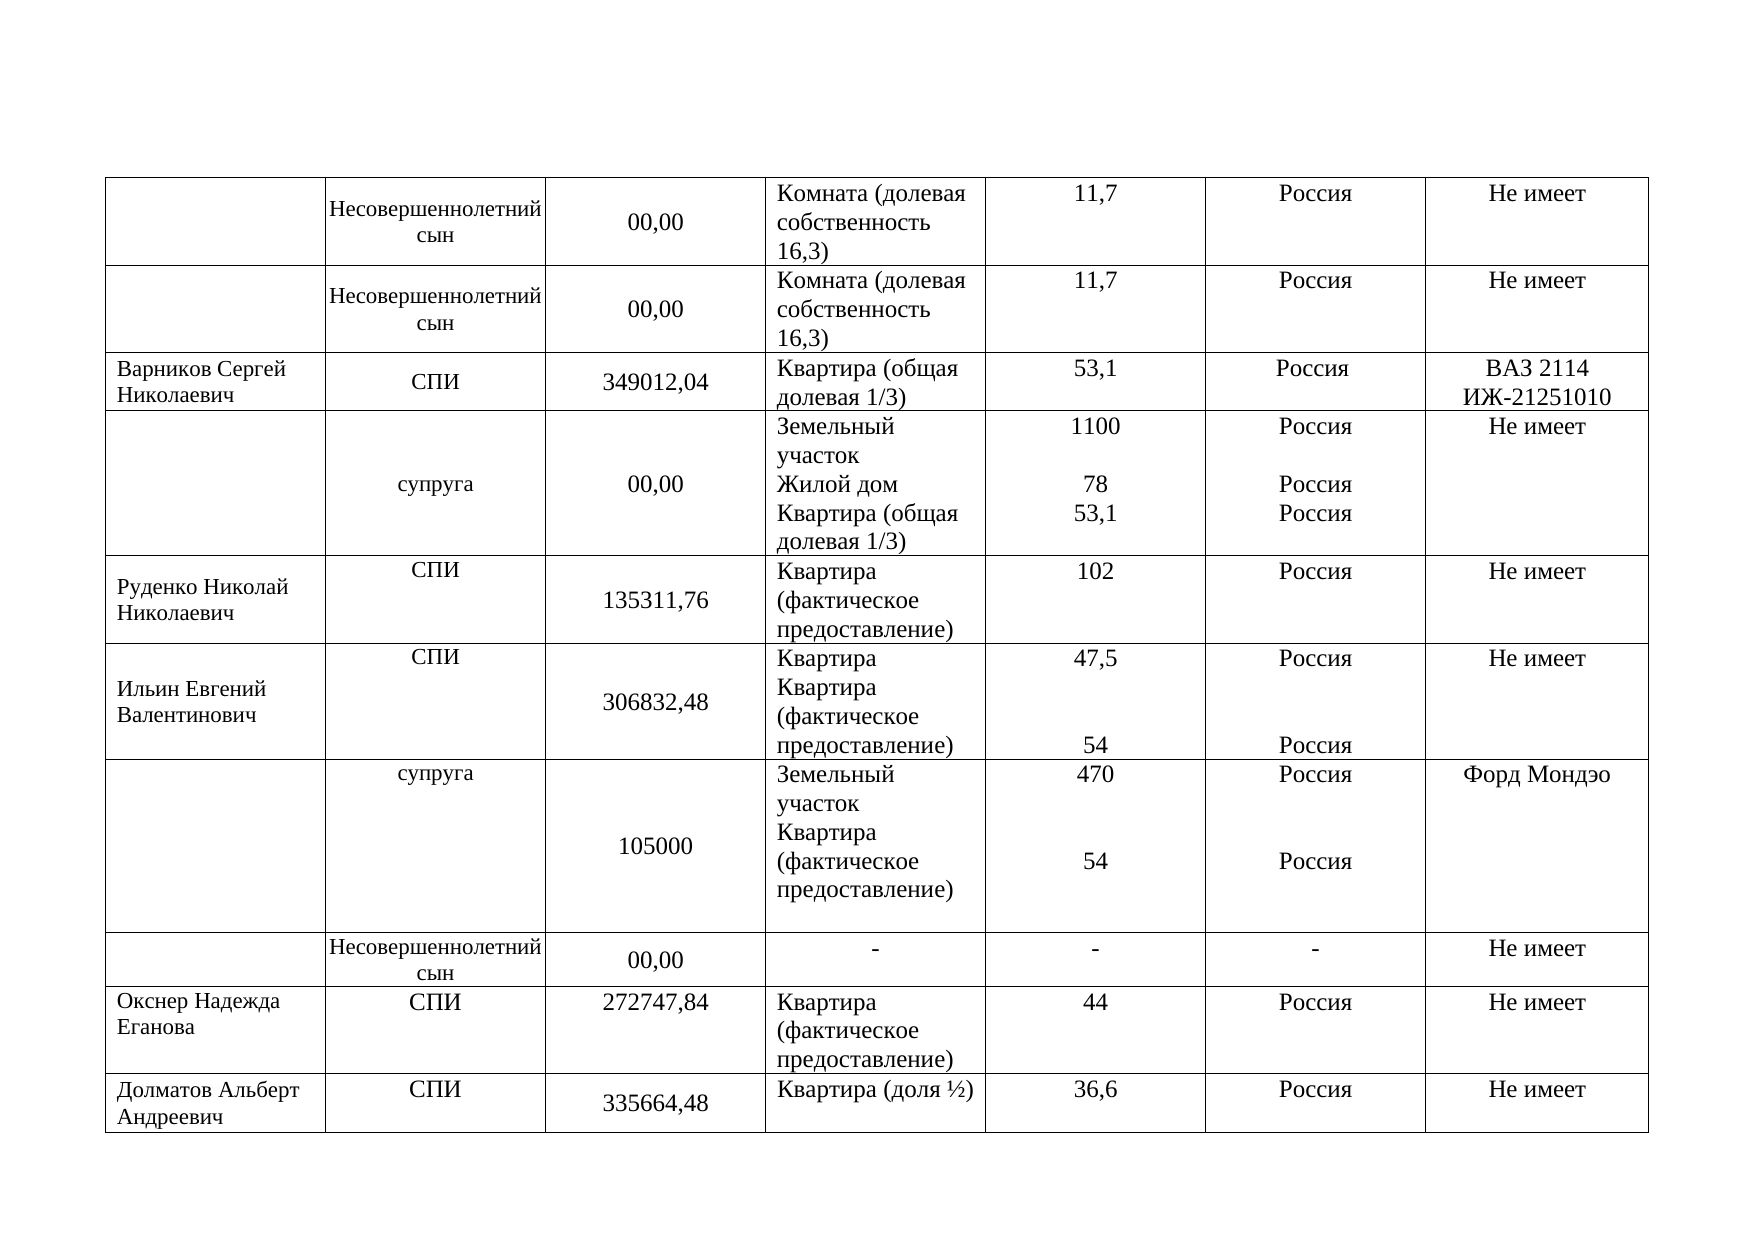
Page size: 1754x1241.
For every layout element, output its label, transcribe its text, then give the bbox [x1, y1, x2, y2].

table_cell Россия Россия [1206, 644, 1425, 758]
table_cell Комната (долевая собственность 16,3) [766, 178, 985, 264]
table_cell Форд Мондэо [1426, 760, 1648, 932]
table_cell супруга [326, 411, 545, 555]
table_cell Россия Россия Россия [1206, 411, 1425, 555]
table_cell Земельный участок Жилой дом Квартира (общая долевая 1/3) [766, 411, 985, 555]
table_cell 00,00 [546, 178, 765, 264]
table_cell [106, 266, 325, 352]
table_cell Не имеет [1426, 178, 1648, 264]
table_cell Россия [1206, 1074, 1425, 1132]
table_cell Не имеет [1426, 556, 1648, 642]
table_cell 349012,04 [546, 353, 765, 410]
table_cell Комната (долевая собственность 16,3) [766, 266, 985, 352]
table_cell ВАЗ 2114 ИЖ-21251010 [1426, 353, 1648, 410]
table_cell 1100 78 53,1 [986, 411, 1205, 555]
table_cell Не имеет [1426, 1074, 1648, 1132]
table_cell Руденко Николай Николаевич [106, 556, 325, 642]
table_cell СПИ [326, 644, 545, 758]
table_cell Несовершеннолетний сын [326, 178, 545, 264]
table_cell [106, 933, 325, 986]
table_cell Ильин Евгений Валентинович [106, 644, 325, 758]
table_cell Квартира (фактическое предоставление) [766, 556, 985, 642]
table_cell Россия [1206, 353, 1425, 410]
table_cell Квартира (доля ½) [766, 1074, 985, 1132]
table_cell [106, 760, 325, 932]
table_cell Квартира (фактическое предоставление) [766, 987, 985, 1073]
table_cell Долматов Альберт Андреевич [106, 1074, 325, 1132]
table_cell Россия [1206, 178, 1425, 264]
table_cell Несовершеннолетний сын [326, 933, 545, 986]
table_cell 00,00 [546, 266, 765, 352]
table_cell - [1206, 933, 1425, 986]
table_cell Россия Россия [1206, 760, 1425, 932]
table_cell Россия [1206, 556, 1425, 642]
table_cell 135311,76 [546, 556, 765, 642]
table_cell 470 54 [986, 760, 1205, 932]
table_cell Не имеет [1426, 266, 1648, 352]
table_cell Квартира (общая долевая 1/3) [766, 353, 985, 410]
table_cell СПИ [326, 987, 545, 1073]
table_cell Земельный участок Квартира (фактическое предоставление) [766, 760, 985, 932]
table_cell СПИ [326, 353, 545, 410]
table_cell Не имеет [1426, 987, 1648, 1073]
table_cell - [766, 933, 985, 986]
table_cell Окснер Надежда Еганова [106, 987, 325, 1073]
table_cell 00,00 [546, 411, 765, 555]
table_cell Россия [1206, 987, 1425, 1073]
table_cell 36,6 [986, 1074, 1205, 1132]
table_cell Россия [1206, 266, 1425, 352]
table_cell СПИ [326, 1074, 545, 1132]
table_cell 335664,48 [546, 1074, 765, 1132]
table_cell 00,00 [546, 933, 765, 986]
table_cell 105000 [546, 760, 765, 932]
table_cell Квартира Квартира (фактическое предоставление) [766, 644, 985, 758]
table_cell Варников Сергей Николаевич [106, 353, 325, 410]
table_cell 44 [986, 987, 1205, 1073]
table_cell СПИ [326, 556, 545, 642]
table_cell 53,1 [986, 353, 1205, 410]
table_cell Не имеет [1426, 644, 1648, 758]
table_cell 11,7 [986, 178, 1205, 264]
table_cell 306832,48 [546, 644, 765, 758]
table_cell [106, 411, 325, 555]
table_cell [106, 178, 325, 264]
table_cell 47,5 54 [986, 644, 1205, 758]
table_cell Несовершеннолетний сын [326, 266, 545, 352]
table_cell 102 [986, 556, 1205, 642]
table_cell Не имеет [1426, 411, 1648, 555]
table_cell Не имеет [1426, 933, 1648, 986]
table_cell 272747,84 [546, 987, 765, 1073]
table_cell - [986, 933, 1205, 986]
table_cell 11,7 [986, 266, 1205, 352]
table_cell супруга [326, 760, 545, 932]
